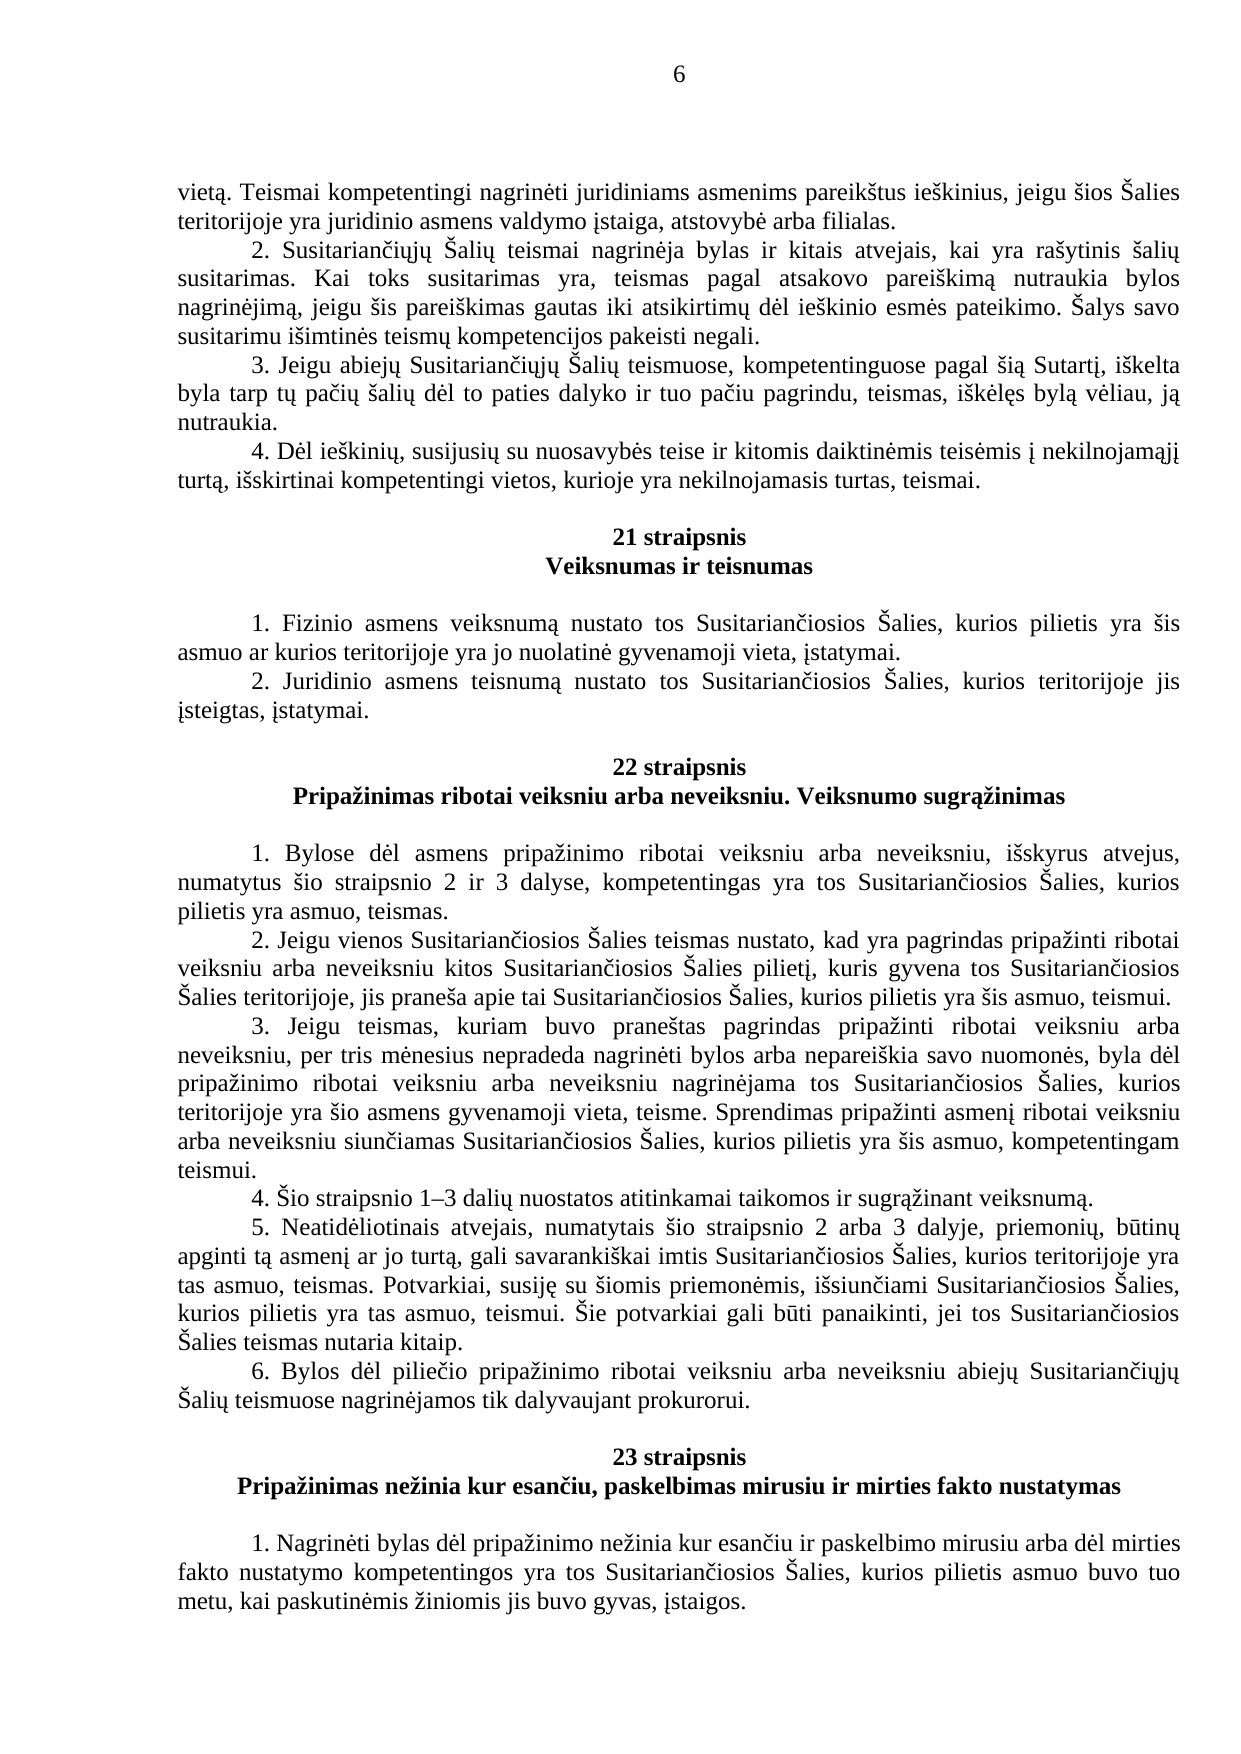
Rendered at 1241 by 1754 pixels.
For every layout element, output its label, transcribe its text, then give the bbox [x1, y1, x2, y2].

text 2. Susitariančiųjų Šalių teismai nagrinėja bylas ir kitais atvejais, kai yra rašytinis šalių susitarimas. Kai toks susitarimas yra, teismas pagal atsakovo pareiškimą nutraukia bylos nagrinėjimą, jeigu šis pareiškimas gautas iki atsikirtimų dėl ieškinio esmės pateikimo. Šalys savo susitarimu išimtinės teismų kompetencijos pakeisti negali. [177, 235, 1181, 350]
text 1. Nagrinėti bylas dėl pripažinimo nežinia kur esančiu ir paskelbimo mirusiu arba dėl mirties fakto nustatymo kompetentingos yra tos Susitariančiosios Šalies, kurios pilietis asmuo buvo tuo metu, kai paskutinėmis žiniomis jis buvo gyvas, įstaigos. [177, 1528, 1181, 1615]
text 4. Šio straipsnio 1–3 dalių nuostatos atitinkamai taikomos ir sugrąžinant veiksnumą. [177, 1183, 1181, 1212]
text vietą. Teismai kompetentingi nagrinėti juridiniams asmenims pareikštus ieškinius, jeigu šios Šalies teritorijoje yra juridinio asmens valdymo įstaiga, atstovybė arba filialas. [177, 177, 1181, 235]
text 22 straipsnis [177, 752, 1181, 781]
text 5. Neatidėliotinais atvejais, numatytais šio straipsnio 2 arba 3 dalyje, priemonių, būtinų apginti tą asmenį ar jo turtą, gali savarankiškai imtis Susitariančiosios Šalies, kurios teritorijoje yra tas asmuo, teismas. Potvarkiai, susiję su šiomis priemonėmis, išsiunčiami Susitariančiosios Šalies, kurios pilietis yra tas asmuo, teismui. Šie potvarkiai gali būti panaikinti, jei tos Susitariančiosios Šalies teismas nutaria kitaip. [177, 1212, 1181, 1356]
text 4. Dėl ieškinių, susijusių su nuosavybės teise ir kitomis daiktinėmis teisėmis į nekilnojamąjį turtą, išskirtinai kompetentingi vietos, kurioje yra nekilnojamasis turtas, teismai. [177, 436, 1181, 493]
text 1. Bylose dėl asmens pripažinimo ribotai veiksniu arba neveiksniu, išskyrus atvejus, numatytus šio straipsnio 2 ir 3 dalyse, kompetentingas yra tos Susitariančiosios Šalies, kurios pilietis yra asmuo, teismas. [177, 838, 1181, 925]
text 23 straipsnis [177, 1442, 1181, 1471]
text Pripažinimas nežinia kur esančiu, paskelbimas mirusiu ir mirties fakto nustatymas [177, 1471, 1181, 1500]
text 6. Bylos dėl piliečio pripažinimo ribotai veiksniu arba neveiksniu abiejų Susitariančiųjų Šalių teismuose nagrinėjamos tik dalyvaujant prokurorui. [177, 1356, 1181, 1413]
text 2. Jeigu vienos Susitariančiosios Šalies teismas nustato, kad yra pagrindas pripažinti ribotai veiksniu arba neveiksniu kitos Susitariančiosios Šalies pilietį, kuris gyvena tos Susitariančiosios Šalies teritorijoje, jis praneša apie tai Susitariančiosios Šalies, kurios pilietis yra šis asmuo, teismui. [177, 925, 1181, 1011]
text 3. Jeigu teismas, kuriam buvo praneštas pagrindas pripažinti ribotai veiksniu arba neveiksniu, per tris mėnesius nepradeda nagrinėti bylos arba nepareiškia savo nuomonės, byla dėl pripažinimo ribotai veiksniu arba neveiksniu nagrinėjama tos Susitariančiosios Šalies, kurios teritorijoje yra šio asmens gyvenamoji vieta, teisme. Sprendimas pripažinti asmenį ribotai veiksniu arba neveiksniu siunčiamas Susitariančiosios Šalies, kurios pilietis yra šis asmuo, kompetentingam teismui. [177, 1011, 1181, 1183]
text 21 straipsnis [177, 522, 1181, 551]
text 3. Jeigu abiejų Susitariančiųjų Šalių teismuose, kompetentinguose pagal šią Sutartį, iškelta byla tarp tų pačių šalių dėl to paties dalyko ir tuo pačiu pagrindu, teismas, iškėlęs bylą vėliau, ją nutraukia. [177, 350, 1181, 436]
text Pripažinimas ribotai veiksniu arba neveiksniu. Veiksnumo sugrąžinimas [177, 781, 1181, 810]
text 2. Juridinio asmens teisnumą nustato tos Susitariančiosios Šalies, kurios teritorijoje jis įsteigtas, įstatymai. [177, 666, 1181, 723]
text 1. Fizinio asmens veiksnumą nustato tos Susitariančiosios Šalies, kurios pilietis yra šis asmuo ar kurios teritorijoje yra jo nuolatinė gyvenamoji vieta, įstatymai. [177, 608, 1181, 666]
text Veiksnumas ir teisnumas [177, 551, 1181, 580]
